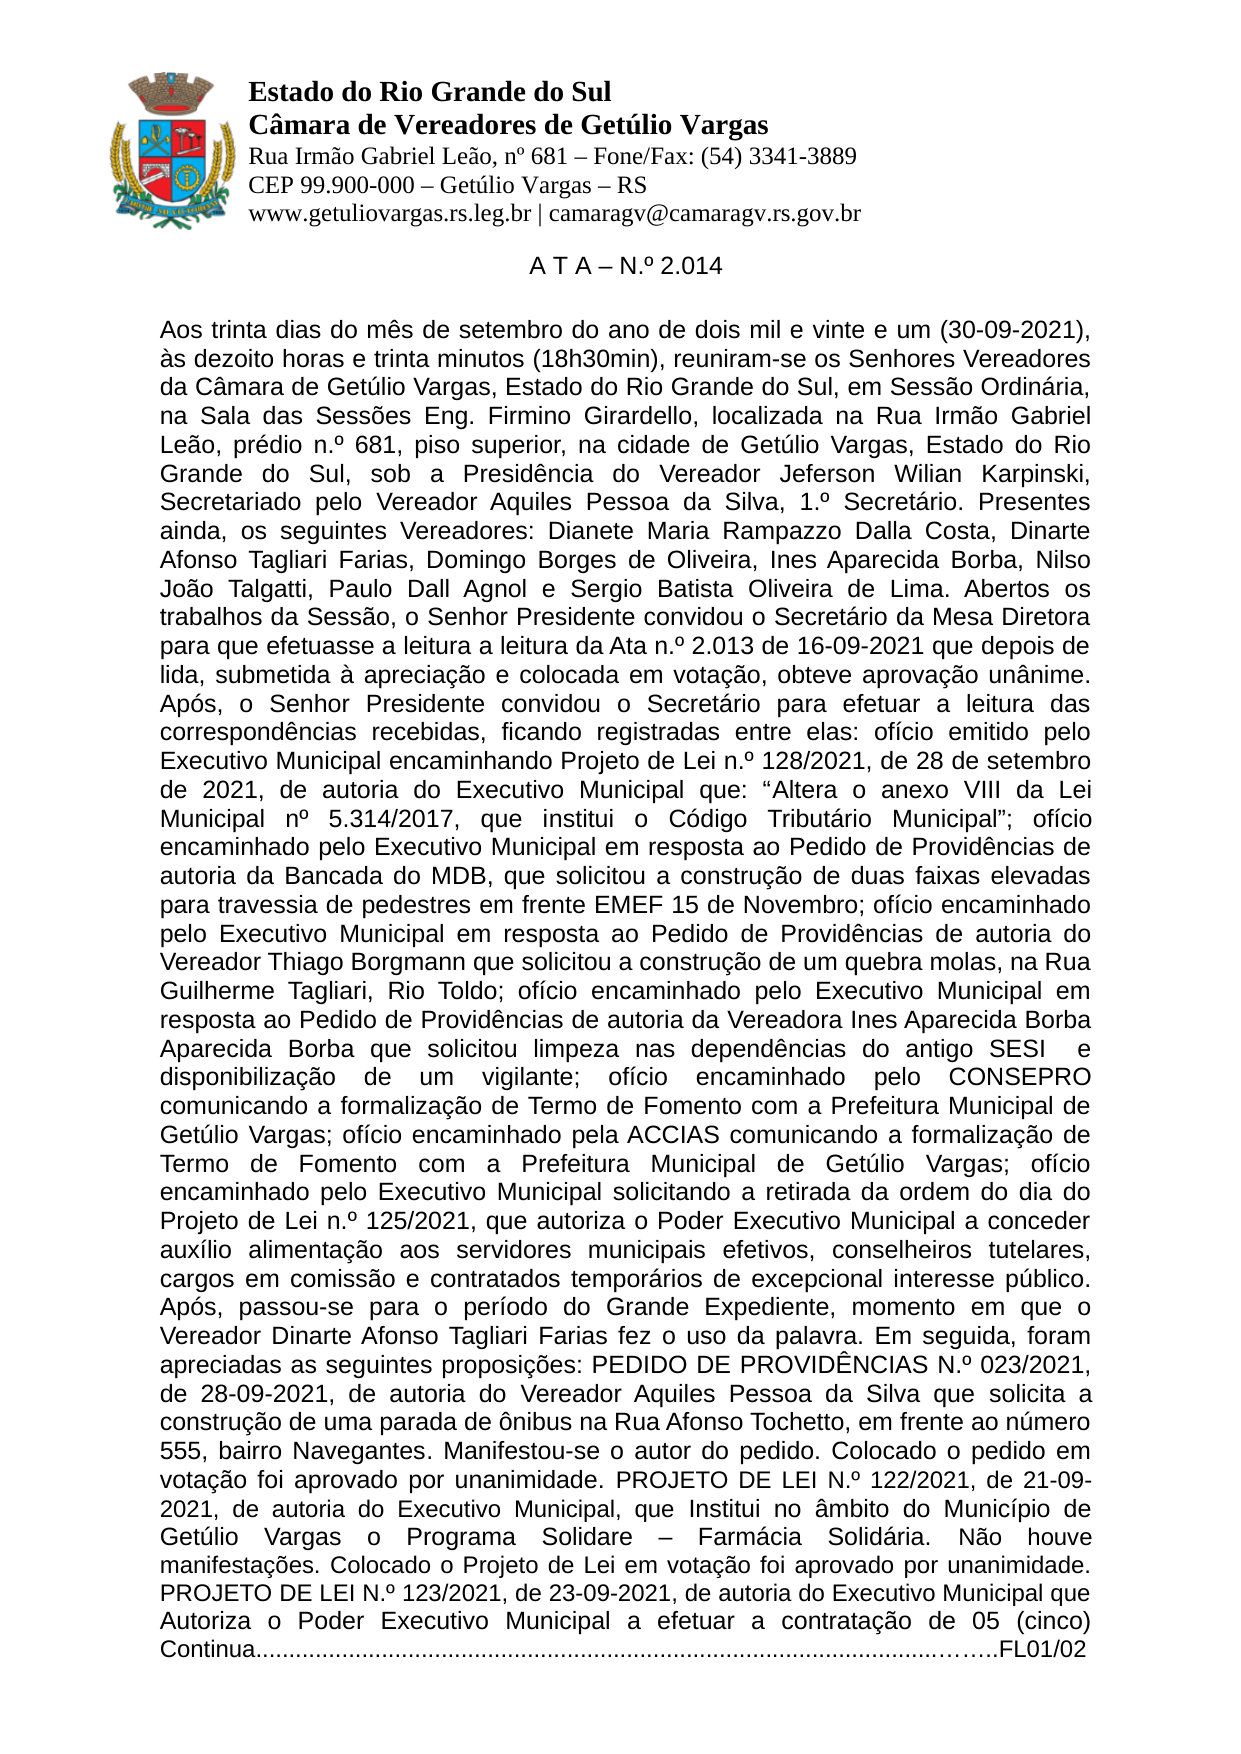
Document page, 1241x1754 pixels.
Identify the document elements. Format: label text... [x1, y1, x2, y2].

text Aos trinta dias do mês de setembro do ano de dois mil e vinte e um (30-09-2021), às dezoito horas e trinta minutos (18h30min), reuniram-se os Senhores Vereadores da Câmara de Getúlio Vargas, Estado do Rio Grande do Sul, em Sessão Ordinária, na Sala das Sessões Eng. Firmino Girardello, localizada na Rua Irmão Gabriel Leão, prédio n.º 681, piso superior, na cidade de Getúlio Vargas, Estado do Rio Grande do Sul, sob a Presidência do Vereador Jeferson Wilian Karpinski, Secretariado pelo Vereador Aquiles Pessoa da Silva, 1.º Secretário. Presentes ainda, os seguintes Vereadores: Dianete Maria Rampazzo Dalla Costa, Dinarte Afonso Tagliari Farias, Domingo Borges de Oliveira, Ines Aparecida Borba, Nilso João Talgatti, Paulo Dall Agnol e Sergio Batista Oliveira de Lima. Abertos os trabalhos da Sessão, o Senhor Presidente convidou o Secretário da Mesa Diretora para que efetuasse a leitura a leitura da Ata n.º 2.013 de 16-09-2021 que depois de lida, submetida à apreciação e colocada em votação, obteve aprovação unânime. Após, o Senhor Presidente convidou o Secretário para efetuar a leitura das correspondências recebidas, ficando registradas entre elas: ofício emitido pelo Executivo Municipal encaminhando Projeto de Lei n.º 128/2021, de 28 de setembro de 2021, de autoria do Executivo Municipal que: “Altera o anexo VIII da Lei Municipal nº 5.314/2017, que institui o Código Tributário Municipal”; ofício encaminhado pelo Executivo Municipal em resposta ao Pedido de Providências de autoria da Bancada do MDB, que solicitou a construção de duas faixas elevadas para travessia de pedestres em frente EMEF 15 de Novembro; ofício encaminhado pelo Executivo Municipal em resposta ao Pedido de Providências de autoria do Vereador Thiago Borgmann que solicitou a construção de um quebra molas, na Rua Guilherme Tagliari, Rio Toldo; ofício encaminhado pelo Executivo Municipal em resposta ao Pedido de Providências de autoria da Vereadora Ines Aparecida Borba Aparecida Borba que solicitou limpeza nas dependências do antigo SESI e disponibilização de um vigilante; ofício encaminhado pelo CONSEPRO comunicando a formalização de Termo de Fomento com a Prefeitura Municipal de Getúlio Vargas; ofício encaminhado pela ACCIAS comunicando a formalização de Termo de Fomento com a Prefeitura Municipal de Getúlio Vargas; ofício encaminhado pelo Executivo Municipal solicitando a retirada da ordem do dia do Projeto de Lei n.º 125/2021, que autoriza o Poder Executivo Municipal a conceder auxílio alimentação aos servidores municipais efetivos, conselheiros tutelares, cargos em comissão e contratados temporários de excepcional interesse público. Após, passou-se para o período do Grande Expediente, momento em que o Vereador Dinarte Afonso Tagliari Farias fez o uso da palavra. Em seguida, foram apreciadas as seguintes proposições: PEDIDO DE PROVIDÊNCIAS N.º 023/2021, de 28-09-2021, de autoria do Vereador Aquiles Pessoa da Silva que solicita a construção de uma parada de ônibus na Rua Afonso Tochetto, em frente ao número 555, bairro Navegantes. Manifestou-se o autor do pedido. Colocado o pedido em votação foi aprovado por unanimidade. PROJETO DE LEI N.º 122/2021, de 21-09-2021, de autoria do Executivo Municipal, que Institui no âmbito do Município de Getúlio Vargas o Programa Solidare – Farmácia Solidária. Não houve manifestações. Colocado o Projeto de Lei em votação foi aprovado por unanimidade. PROJETO DE LEI N.º 123/2021, de 23-09-2021, de autoria do Executivo Municipal que Autoriza o Poder Executivo Municipal a efetuar a contratação de 05 (cinco) Continua.......................................................................................................……..FL01/02 [159, 315, 1092, 1663]
text A T A – N.º 2.014 [159, 251, 1092, 280]
